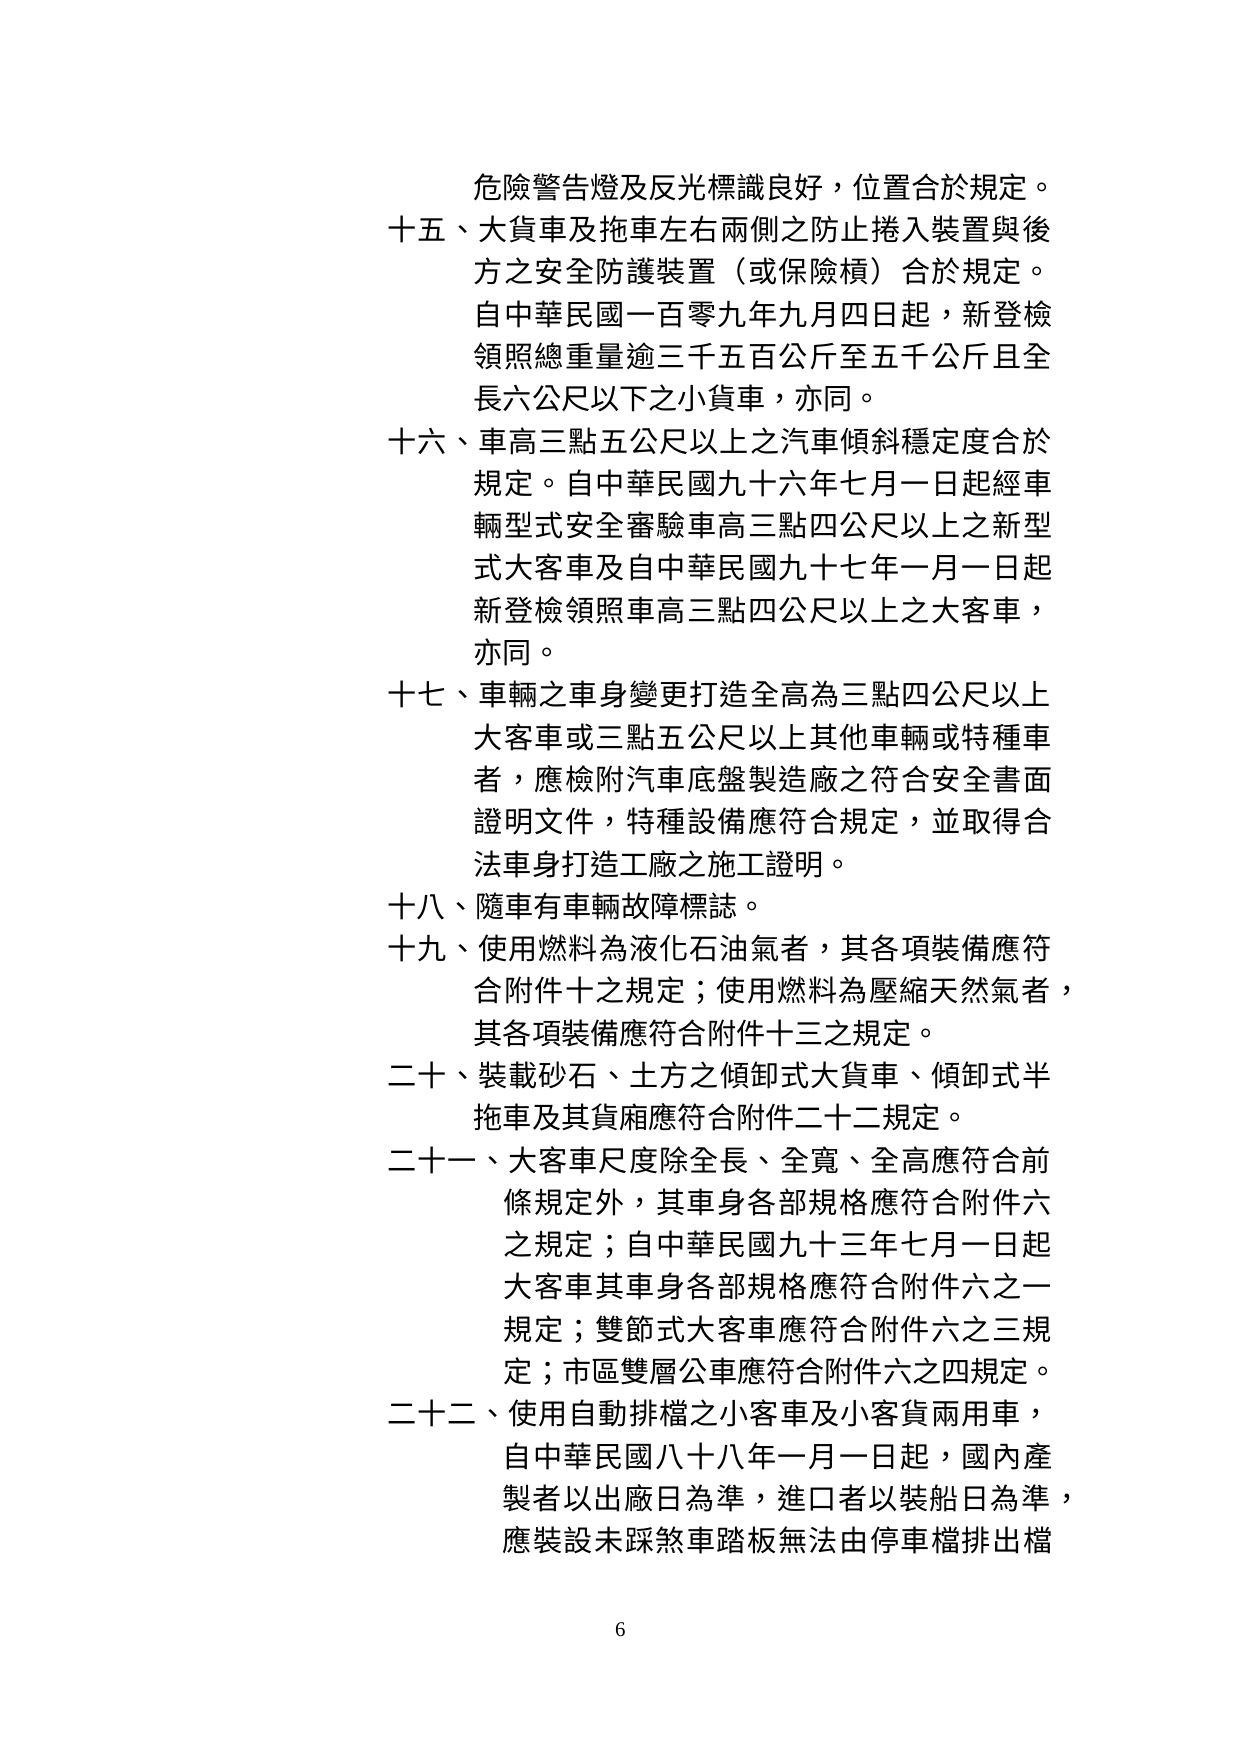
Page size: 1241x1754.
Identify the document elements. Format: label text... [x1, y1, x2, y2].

text 十六、車高三點五公尺以上之汽車傾斜穩定度合於規定。自中華民國九十六年七月一日起經車輛型式安全審驗車高三點四公尺以上之新型式大客車及自中華民國九十七年一月一日起新登檢領照車高三點四公尺以上之大客車，亦同。 [387, 418, 1053, 672]
text 十五、大貨車及拖車左右兩側之防止捲入裝置與後方之安全防護裝置（或保險槓）合於規定。自中華民國一百零九年九月四日起，新登檢領照總重量逾三千五百公斤至五千公斤且全長六公尺以下之小貨車，亦同。 [387, 207, 1053, 418]
text 二十一、大客車尺度除全長、全寬、全高應符合前條規定外，其車身各部規格應符合附件六之規定；自中華民國九十三年七月一日起大客車其車身各部規格應符合附件六之一規定；雙節式大客車應符合附件六之三規定；市區雙層公車應符合附件六之四規定。 [387, 1137, 1053, 1391]
text 十九、使用燃料為液化石油氣者，其各項裝備應符合附件十之規定；使用燃料為壓縮天然氣者，其各項裝備應符合附件十三之規定。 [387, 926, 1053, 1053]
text 十八、隨車有車輛故障標誌。 [387, 883, 1053, 926]
text 十四、曳引車、經核可附掛拖車之小型車及拖車除依照一般汽車檢驗規定外，其聯結設備應完善；拖車煞車效能平衡度合於規定；煞車燈、方向燈、號牌燈、車寬燈、倒車燈、尾燈、危險警告燈及反光標識良好，位置合於規定。 [387, 164, 1053, 207]
text 二十二、使用自動排檔之小客車及小客貨兩用車，自中華民國八十八年一月一日起，國內產製者以出廠日為準，進口者以裝船日為準，應裝設未踩煞車踏板無法由停車檔排出檔位之自動排檔鎖定裝置。 [387, 1391, 1053, 1560]
text 十七、車輛之車身變更打造全高為三點四公尺以上大客車或三點五公尺以上其他車輛或特種車者，應檢附汽車底盤製造廠之符合安全書面證明文件，特種設備應符合規定，並取得合法車身打造工廠之施工證明。 [387, 672, 1053, 883]
text 二十、裝載砂石、土方之傾卸式大貨車、傾卸式半拖車及其貨廂應符合附件二十二規定。 [387, 1053, 1053, 1137]
